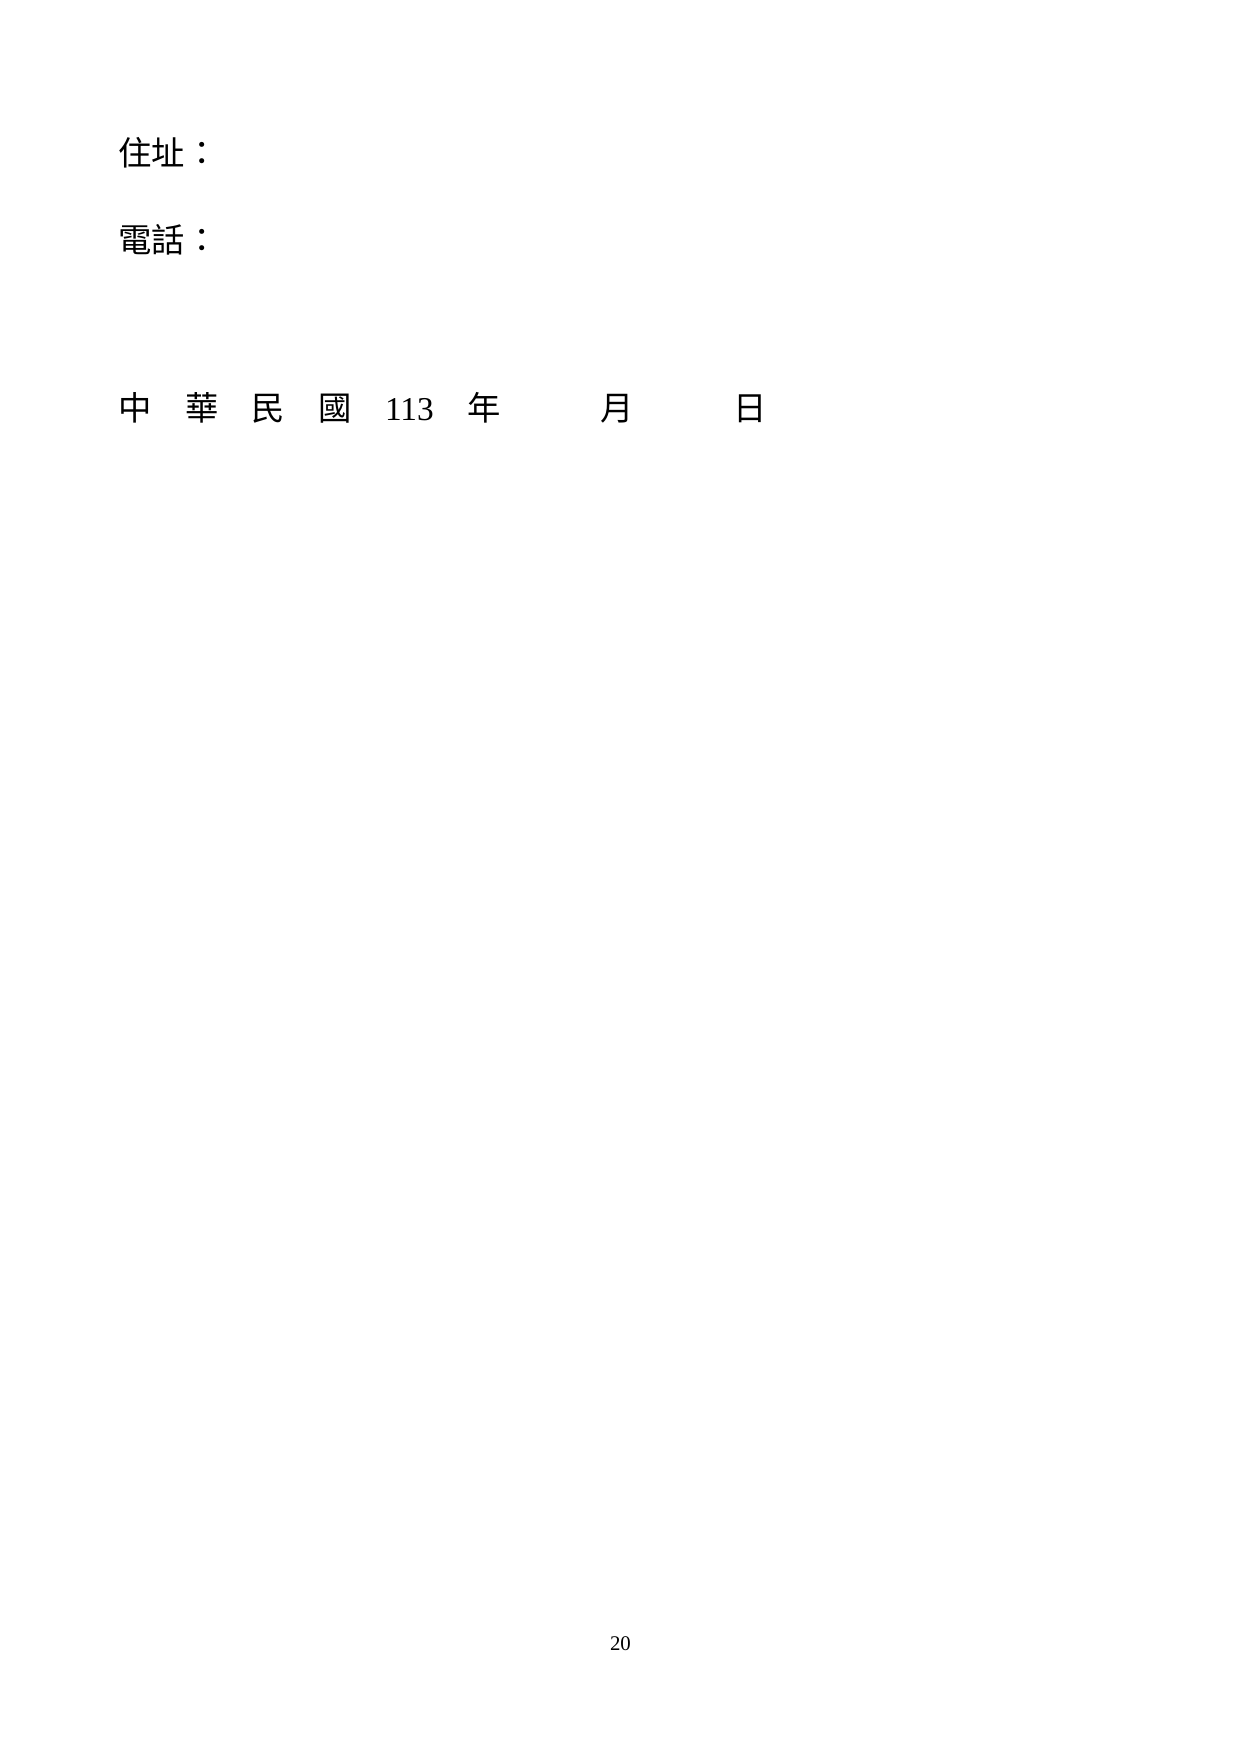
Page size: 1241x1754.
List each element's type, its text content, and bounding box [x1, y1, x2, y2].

text 住址： [118, 110, 1122, 172]
text 中 華 民 國 113 年 月 日 [118, 364, 1122, 427]
text 電話： [118, 196, 1122, 259]
